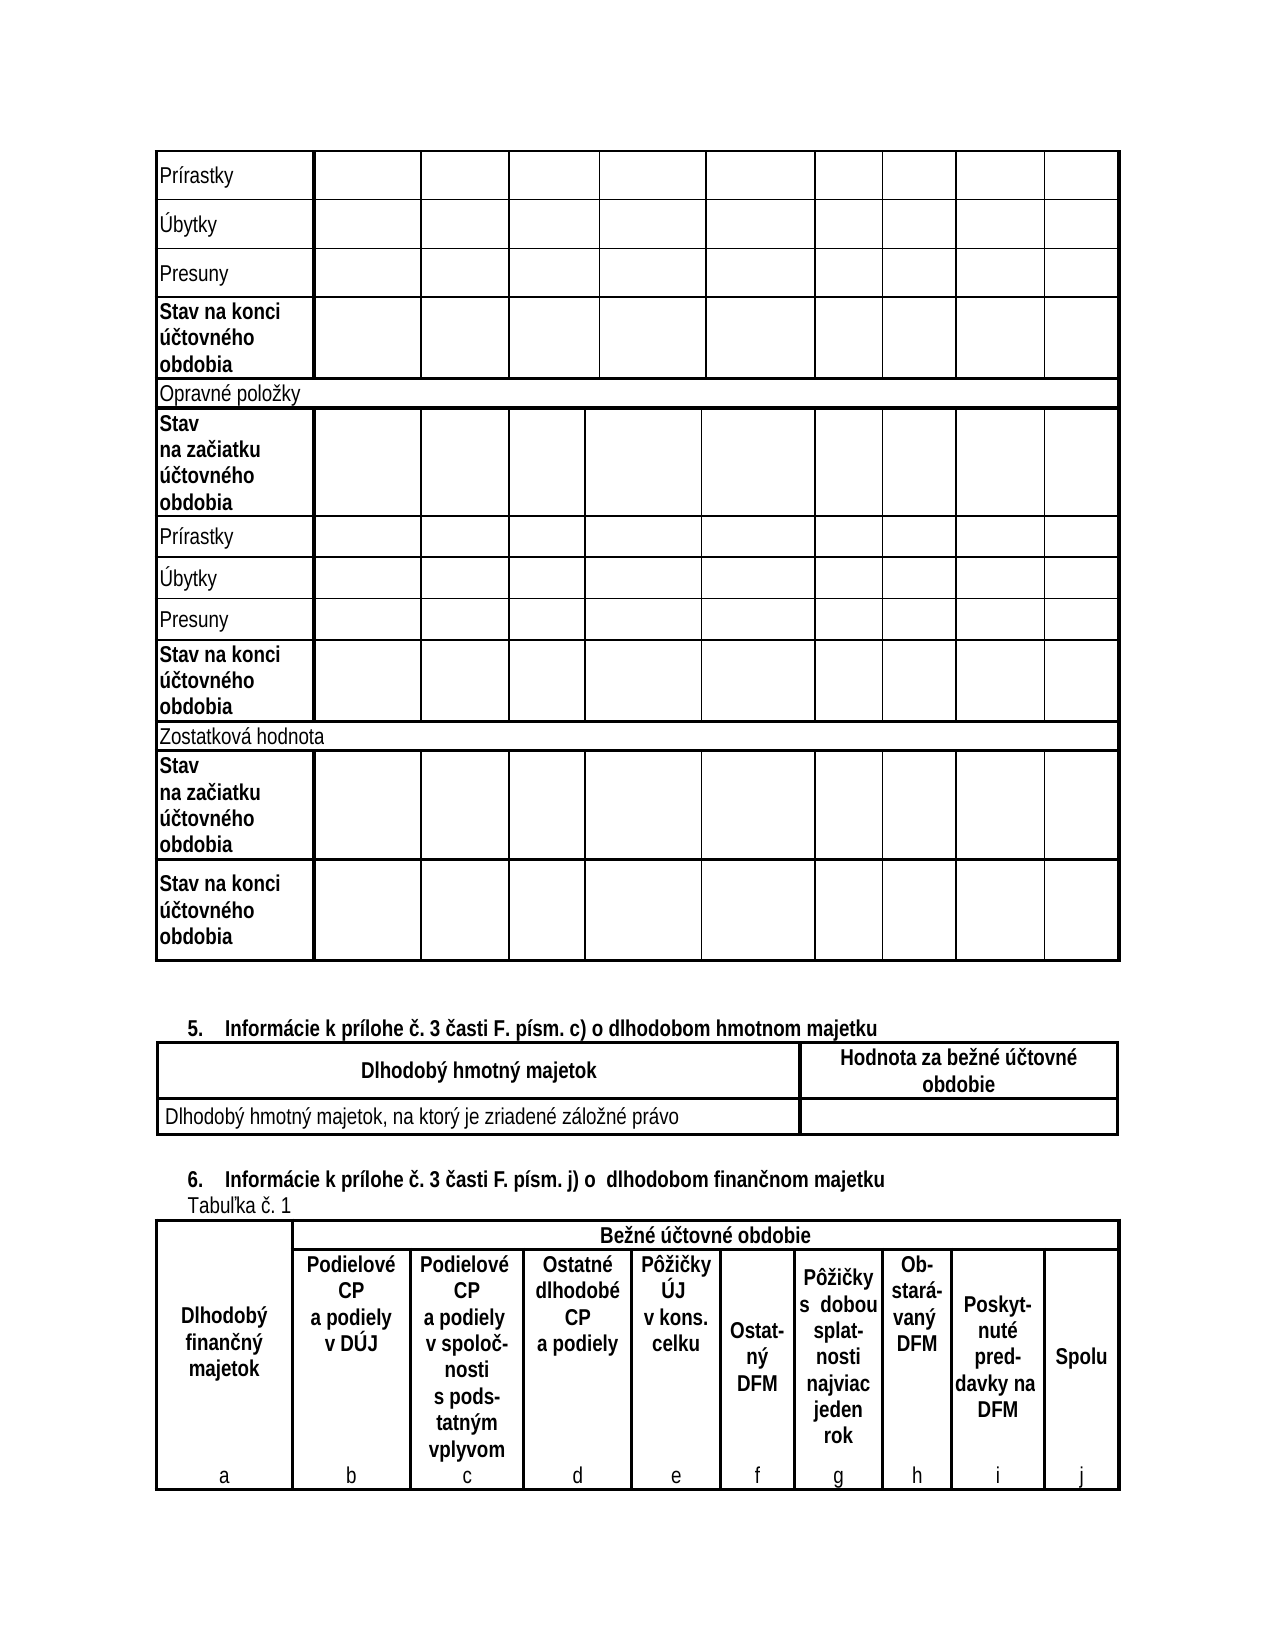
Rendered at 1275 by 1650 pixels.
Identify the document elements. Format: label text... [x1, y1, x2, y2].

table_cell c [412, 1462, 522, 1488]
table_cell [957, 752, 1044, 858]
table_cell Presuny [158, 249, 312, 296]
table_cell [586, 558, 701, 598]
table_cell j [1046, 1462, 1117, 1488]
table_cell [816, 599, 882, 639]
text 6. Informácie k prílohe č. 3 časti F. písm. j) o dlhodobom finančnom majetku [187, 1166, 1087, 1192]
table_cell [586, 517, 701, 556]
table_cell [816, 410, 882, 515]
table_cell [1045, 599, 1117, 639]
table_cell [883, 517, 955, 556]
table_cell [816, 641, 882, 719]
table_cell [957, 410, 1044, 515]
table_cell Ob-stará-vaný DFM [884, 1251, 950, 1462]
table_cell [883, 200, 955, 247]
table_cell [957, 152, 1044, 199]
table_cell [422, 641, 508, 719]
table_cell [702, 861, 814, 959]
table_cell Opravné položky [158, 380, 1117, 406]
table_cell [1045, 249, 1117, 296]
table_cell [586, 599, 701, 639]
table_header Dlhodobý finančný majetok [158, 1222, 291, 1462]
table_cell [702, 517, 814, 556]
table_cell [883, 599, 955, 639]
table_cell [802, 1100, 1116, 1132]
table_cell [586, 752, 701, 858]
table_cell [316, 298, 420, 377]
table_cell e [633, 1462, 719, 1488]
table_cell [1045, 752, 1117, 858]
table_cell Podielové CP a podiely v DÚJ [294, 1251, 409, 1462]
table_cell [1045, 861, 1117, 959]
table_cell [957, 517, 1044, 556]
table_cell [510, 152, 599, 199]
table_cell [316, 861, 420, 959]
text Tabuľka č. 1 [187, 1192, 1087, 1218]
table_cell [1045, 641, 1117, 719]
table_cell [883, 861, 955, 959]
table_cell [600, 200, 705, 247]
table_cell [510, 200, 599, 247]
table_cell [422, 200, 508, 247]
table_cell b [294, 1462, 409, 1488]
table_cell Úbytky [158, 558, 312, 598]
table_cell [883, 249, 955, 296]
table_cell Spolu [1046, 1251, 1117, 1462]
table_cell [600, 152, 705, 199]
table_cell [422, 517, 508, 556]
table_cell [707, 249, 814, 296]
table_cell [422, 298, 508, 377]
table_cell [707, 298, 814, 377]
table_cell [957, 599, 1044, 639]
table_cell [510, 298, 599, 377]
table_cell [510, 410, 584, 515]
table_cell [600, 249, 705, 296]
table_cell Pôžičky ÚJ v kons. celku [633, 1251, 719, 1462]
table_header Bežné účtovné obdobie [294, 1222, 1117, 1248]
table_cell [702, 599, 814, 639]
table_cell Prírastky [158, 517, 312, 556]
table_cell [316, 517, 420, 556]
table_cell [316, 249, 420, 296]
table_cell [957, 558, 1044, 598]
table_cell [510, 861, 584, 959]
table_cell [422, 410, 508, 515]
table_cell [957, 200, 1044, 247]
table_cell [707, 152, 814, 199]
table_cell d [525, 1462, 630, 1488]
table_cell [510, 599, 584, 639]
table_cell Podielové CP a podiely v spoloč-nosti s pods-tatným vplyvom [412, 1251, 522, 1462]
table_cell [316, 599, 420, 639]
table_cell [883, 558, 955, 598]
table_cell [816, 200, 882, 247]
table_cell [422, 249, 508, 296]
table_cell Presuny [158, 599, 312, 639]
table_cell Úbytky [158, 200, 312, 247]
table_cell [600, 298, 705, 377]
table_cell [883, 298, 955, 377]
table_cell [422, 152, 508, 199]
table_cell [422, 752, 508, 858]
table_cell [883, 641, 955, 719]
table_cell [707, 200, 814, 247]
table_header Hodnota za bežné účtovné obdobie [802, 1044, 1116, 1097]
table_cell [702, 641, 814, 719]
table_cell [586, 410, 701, 515]
table_cell g [796, 1462, 881, 1488]
table_cell Zostatková hodnota [158, 723, 1117, 749]
table_cell [316, 641, 420, 719]
table_cell [883, 752, 955, 858]
table_cell Stav na začiatku účtovného obdobia [158, 752, 312, 858]
table_cell [702, 410, 814, 515]
table_cell Dlhodobý hmotný majetok, na ktorý je zriadené záložné právo [159, 1100, 798, 1132]
table_cell Poskyt-nuté pred-davky na DFM [953, 1251, 1043, 1462]
table_cell [1045, 558, 1117, 598]
table_cell [816, 298, 882, 377]
text 5. Informácie k prílohe č. 3 časti F. písm. c) o dlhodobom hmotnom majetku [187, 1015, 1087, 1041]
table_cell [883, 152, 955, 199]
table_cell [883, 410, 955, 515]
table_cell [816, 517, 882, 556]
table_cell [510, 558, 584, 598]
table_cell h [884, 1462, 950, 1488]
table_cell [957, 298, 1044, 377]
table_cell Stav na konci účtovného obdobia [158, 861, 312, 959]
table_cell Stav na začiatku účtovného obdobia [158, 410, 312, 515]
table_cell [1045, 200, 1117, 247]
table_cell [422, 861, 508, 959]
table_cell [422, 558, 508, 598]
table_cell [510, 517, 584, 556]
table_cell [816, 558, 882, 598]
table_cell [816, 152, 882, 199]
table_cell Ostat-ný DFM [722, 1251, 793, 1462]
table_cell [586, 641, 701, 719]
table_cell [816, 752, 882, 858]
table_cell Ostatné dlhodobé CP a podiely [525, 1251, 630, 1462]
table_cell [1045, 298, 1117, 377]
table_cell [316, 410, 420, 515]
table_header Dlhodobý hmotný majetok [159, 1044, 798, 1097]
table_cell [1045, 517, 1117, 556]
table_cell [510, 752, 584, 858]
table_cell [316, 200, 420, 247]
table_cell [510, 249, 599, 296]
table_cell f [722, 1462, 793, 1488]
table_cell [1045, 152, 1117, 199]
table_cell [702, 558, 814, 598]
table_cell Pôžičky s dobou splat-nosti najviac jeden rok [796, 1251, 881, 1462]
table_cell [702, 752, 814, 858]
table_cell [316, 558, 420, 598]
table_cell [316, 152, 420, 199]
table_cell Stav na konci účtovného obdobia [158, 298, 312, 377]
table_cell [586, 861, 701, 959]
table_cell Prírastky [158, 152, 312, 199]
table_cell a [158, 1462, 291, 1488]
table_cell [957, 861, 1044, 959]
table_cell [316, 752, 420, 858]
table_cell [510, 641, 584, 719]
table_cell [1045, 410, 1117, 515]
table_cell [816, 249, 882, 296]
table_cell [816, 861, 882, 959]
table_cell [422, 599, 508, 639]
table_cell [957, 249, 1044, 296]
table_cell Stav na konci účtovného obdobia [158, 641, 312, 719]
table_cell i [953, 1462, 1043, 1488]
table_cell [957, 641, 1044, 719]
